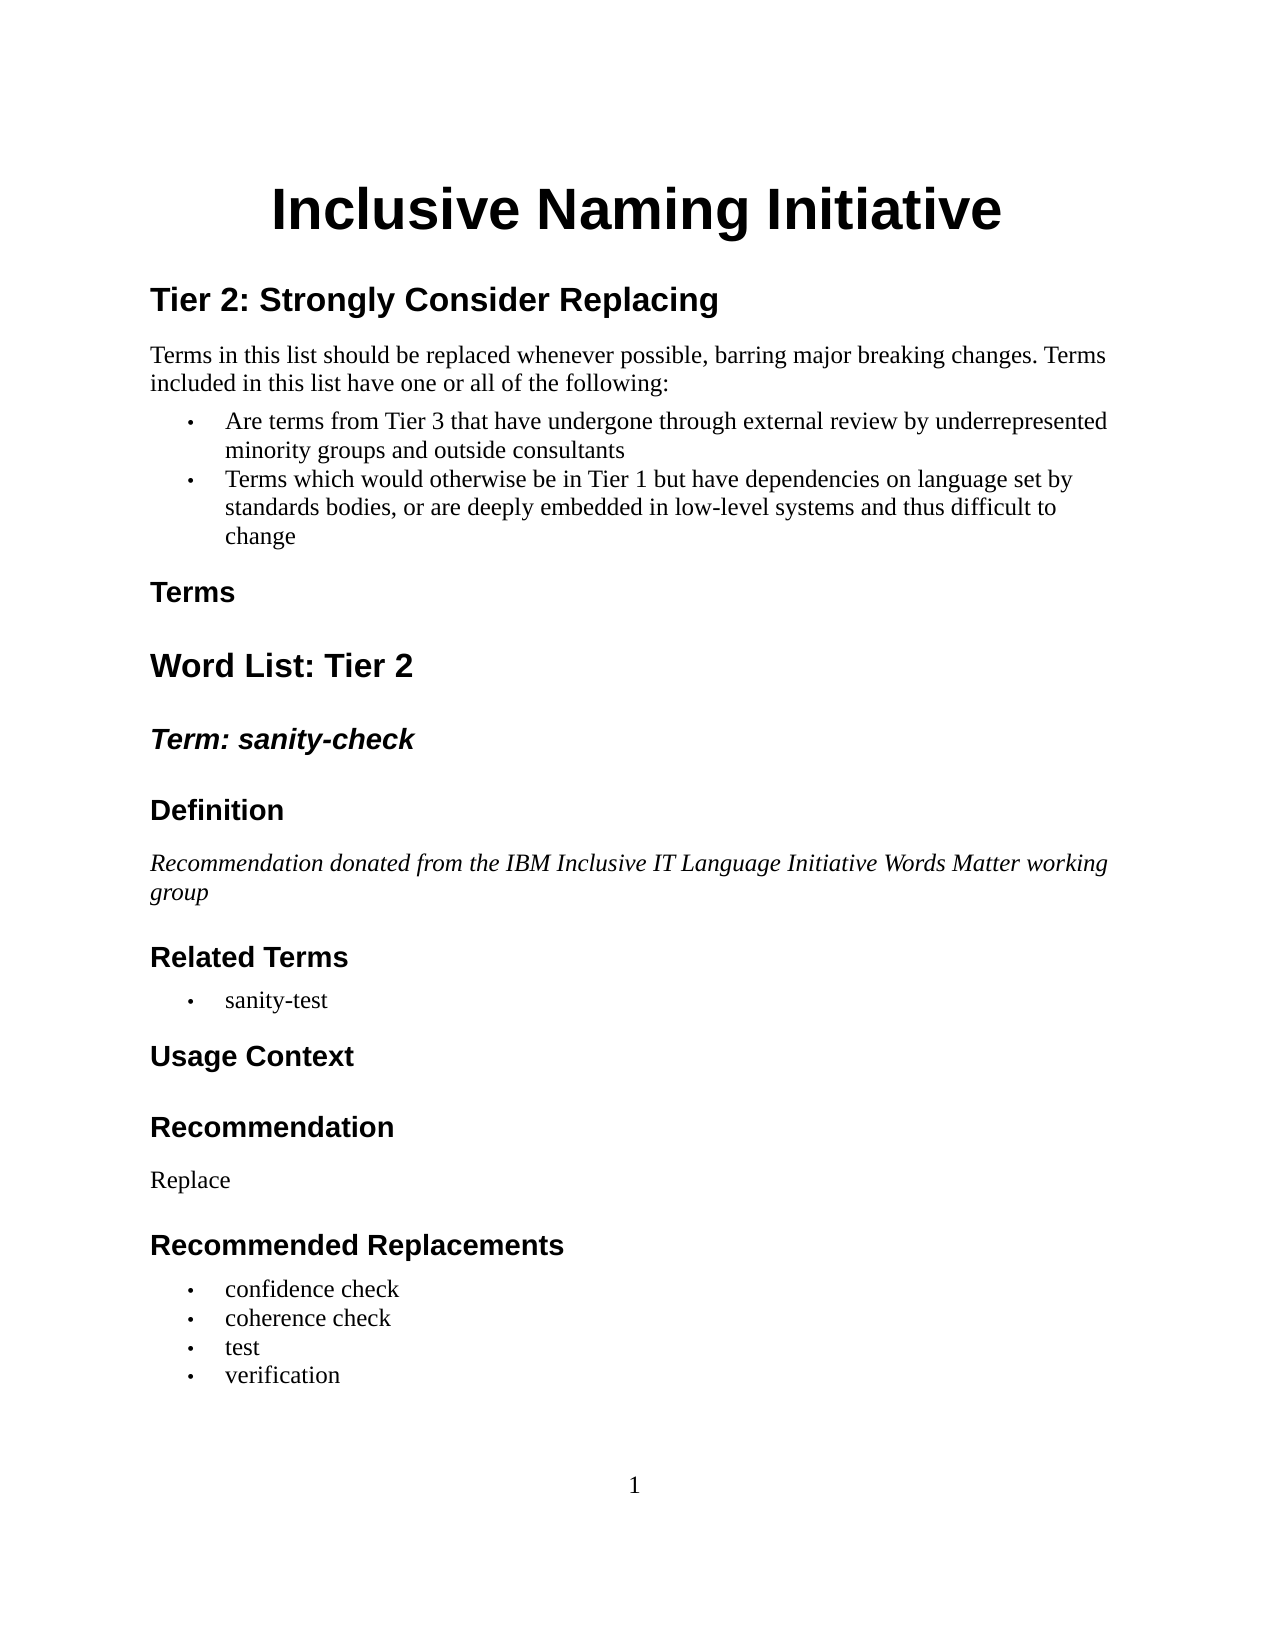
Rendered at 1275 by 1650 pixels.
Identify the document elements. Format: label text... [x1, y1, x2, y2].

list Terms which would otherwise be in Tier 1 but have dependencies on language set by standards bodies, or are deeply embedded in low-level systems and thus difficult to change [187, 464, 1125, 550]
title Inclusive Naming Initiative [150, 175, 1125, 242]
list sanity-test [187, 986, 1125, 1014]
text Replace [150, 1165, 1125, 1194]
subtitle Definition [150, 793, 1125, 827]
subtitle Terms [150, 575, 1125, 608]
list coherence check [187, 1303, 1125, 1332]
subtitle Usage Context [150, 1039, 1125, 1073]
subtitle Recommended Replacements [150, 1228, 1125, 1262]
list verification [187, 1360, 1125, 1389]
list Are terms from Tier 3 that have undergone through external review by underrepresented minority groups and outside consultants [187, 406, 1125, 464]
text Recommendation donated from the IBM Inclusive IT Language Initiative Words Matter working group [150, 848, 1125, 906]
subtitle Tier 2: Strongly Consider Replacing [150, 279, 1125, 318]
text Terms in this list should be replaced whenever possible, barring major breaking changes. Terms included in this list have one or all of the following: [150, 340, 1125, 397]
list confidence check [187, 1274, 1125, 1303]
subtitle Term: sanity-check [150, 722, 1125, 756]
subtitle Recommendation [150, 1110, 1125, 1144]
subtitle Word List: Tier 2 [150, 646, 1125, 684]
subtitle Related Terms [150, 939, 1125, 973]
list test [187, 1332, 1125, 1360]
